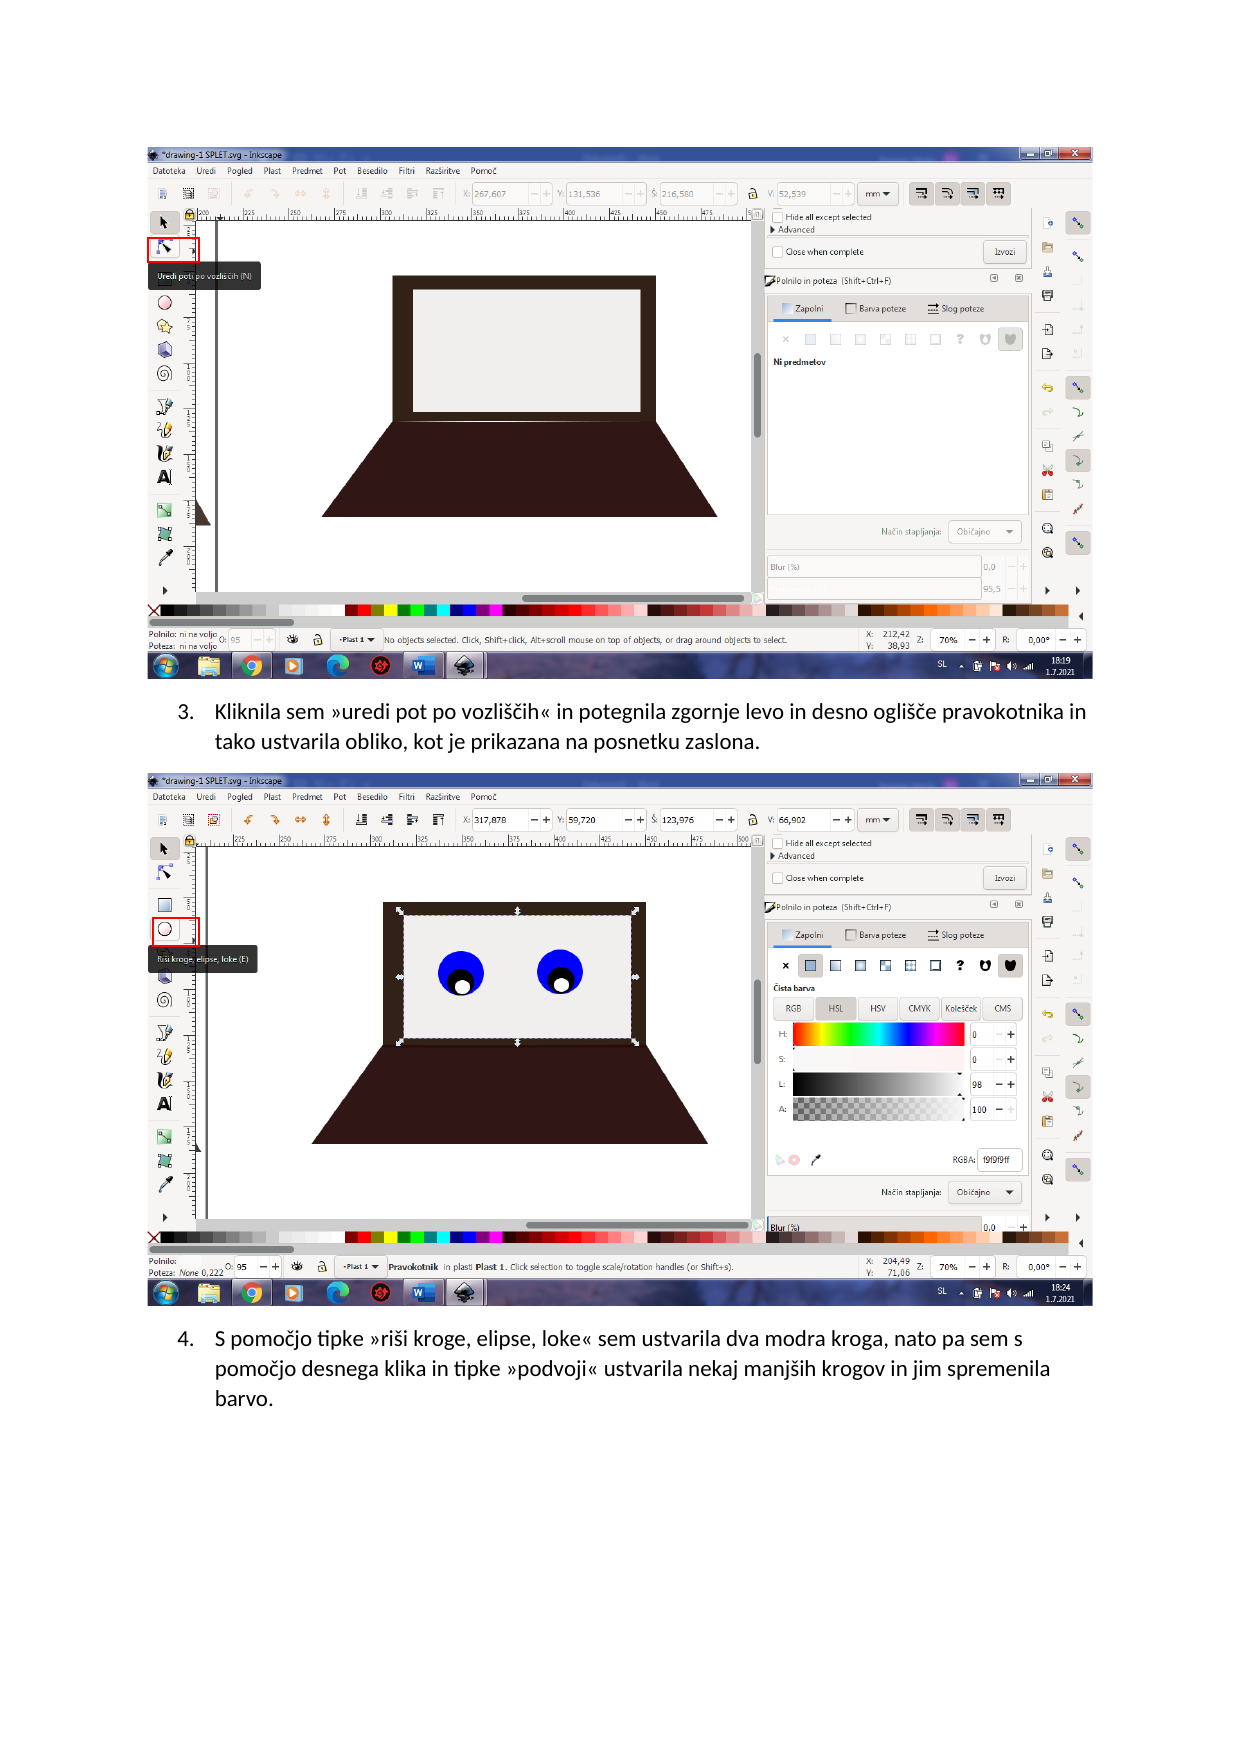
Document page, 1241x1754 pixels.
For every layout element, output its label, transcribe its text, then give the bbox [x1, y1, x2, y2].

list S pomočjo tipke »riši kroge, elipse, loke« sem ustvarila dva modra kroga, nato pa sem s pomočjo desnega klika in tipke »podvoji« ustvarila nekaj manjših krogov in jim spremenila barvo. [177, 1324, 1093, 1412]
list Kliknila sem »uredi pot po vozliščih« in potegnila zgornje levo in desno oglišče pravokotnika in tako ustvarila obliko, kot je prikazana na posnetku zaslona. [177, 697, 1093, 755]
